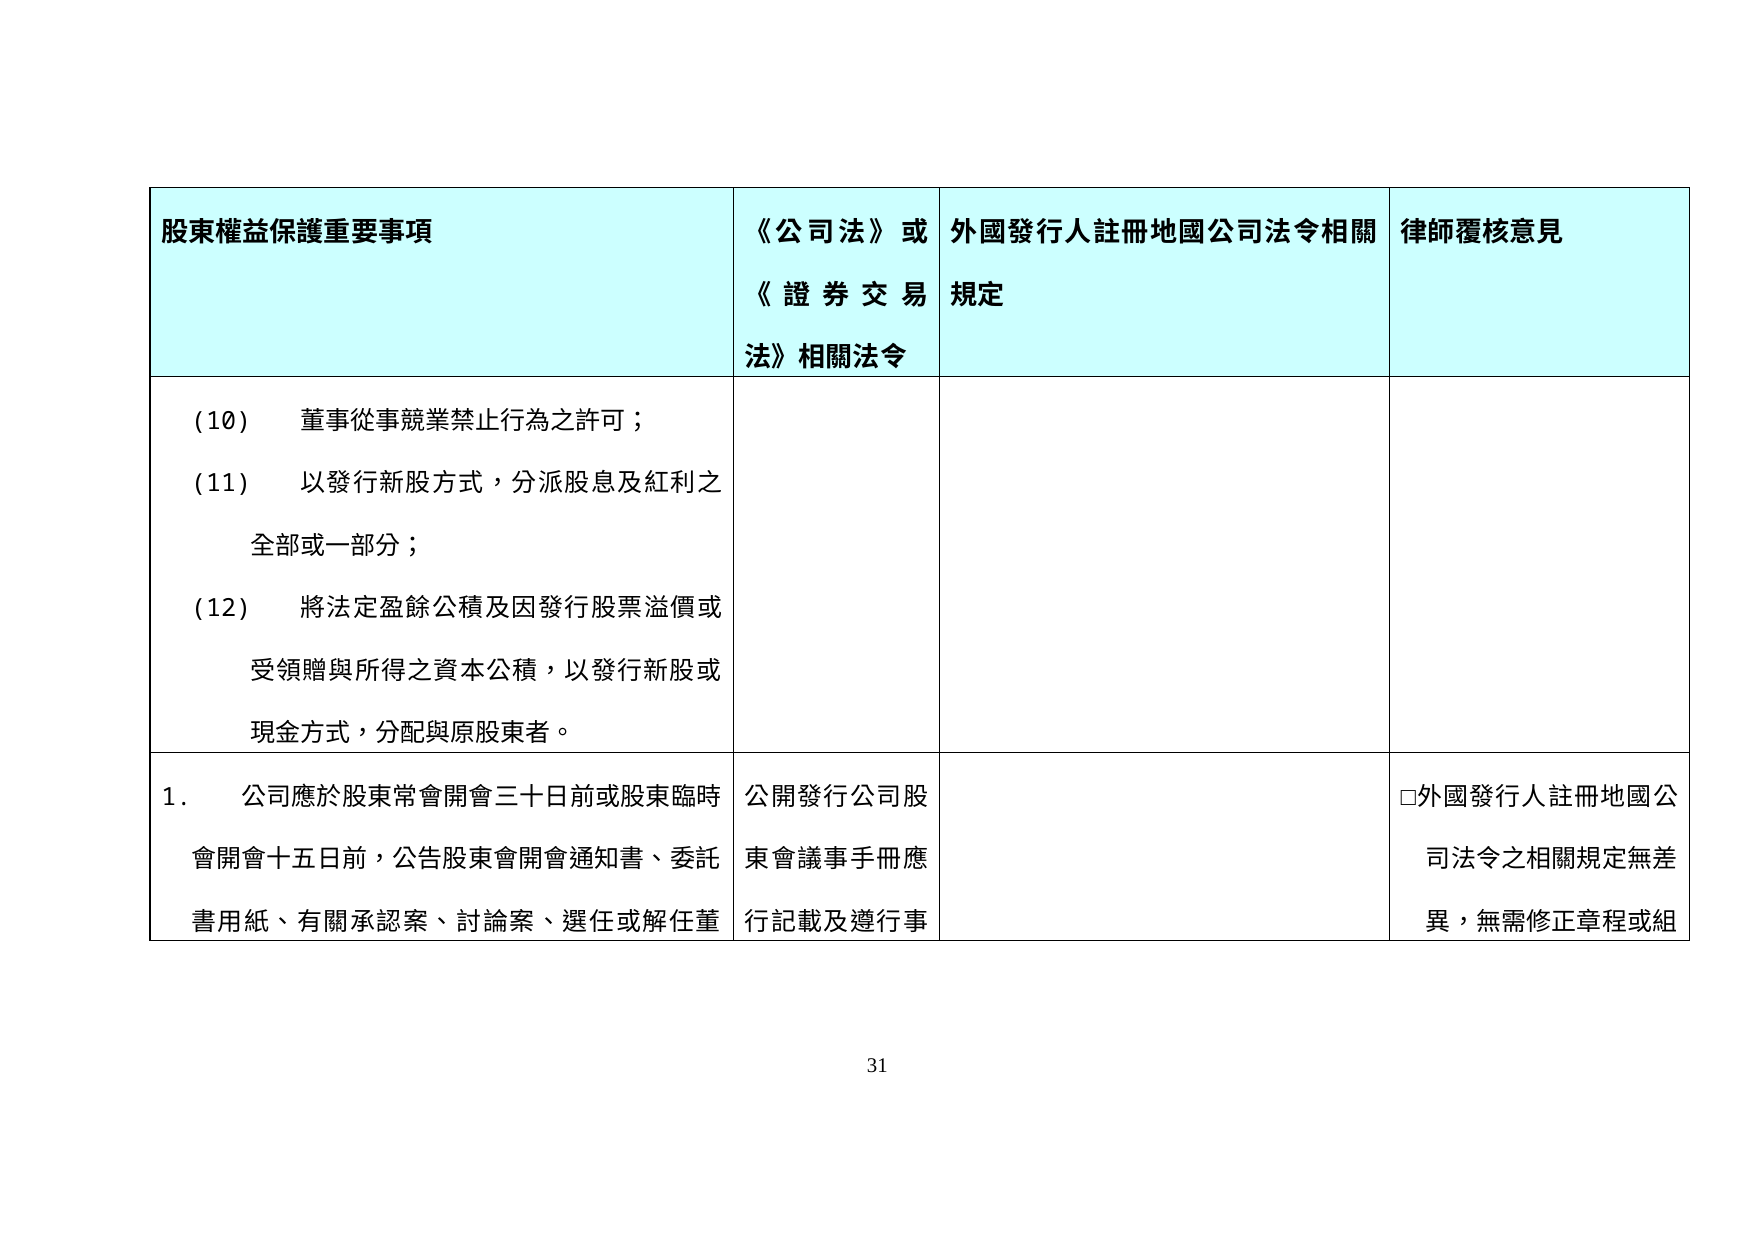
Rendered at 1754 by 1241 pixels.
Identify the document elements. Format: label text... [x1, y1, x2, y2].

table_cell [940, 377, 1389, 752]
table_header 律師覆核意見 [1390, 188, 1689, 376]
table_cell [940, 753, 1389, 940]
table_header 股東權益保護重要事項 [151, 188, 733, 376]
table_header 《公司法》或《證券交易法》相關法令 [734, 188, 939, 376]
table_cell □外國發行人註冊地國公司法令之相關規定無差異，無需修正章程或組 [1390, 753, 1689, 940]
table_cell 公司應於股東常會開會三十日前或股東臨時會開會十五日前，公告股東會開會通知書、委託書用紙、有關承認案、討論案、選任或解任董 [151, 753, 733, 940]
table_cell 公司法第170條 公司法第172條之2 公司法第172條之1 公司法第173條第1項、第2項、第173條之1 公司法第172條、證券交易法第26條之1、第43條之6 [734, 377, 939, 752]
table_cell [1390, 377, 1689, 752]
table_cell 1.股東常會每年至少須召集一次；應於每會計年度終了後六個月內召開。股東會由董事會召集之。 2.公司章程得訂明股東會開會時，以視訊會議或其他經中華民國公司法主管機關公告之方式為之。但因天災、事變或其他不可抗力情事，中華民國公司法主管機關得公告公司於一定期間內，得不經章程訂明，以視訊會議或其公告之方式開會。 3.股東會開會時，如以視訊會議為之，其股東以視訊參與會議者，視為親自出席。 4.有關股東會以視訊會議為之，公司應符合之條件、作業程序及其他應遵行事項，應遵循中華民國證券法令規定。 5.公司召開實體股東會應於中華民國境內為之。若於中華民國境外召開實體股東會，應於董事會決議或股東取得主管機關召集許可後二日內申報證券櫃檯買賣中心同意。 6.持有已發行股份總數百分之一以上股份之股東，得以書面或電子受理方式向公司提出股東常會議案。除提案股東持股未達百分之一、議案非股東會所得決議、議案於公告受理期間外提出、議案超過三百字或提案超過一項者外，董事會應列為議案。股東提案係為敦促公司增進公共利益或善盡社會責任之建議，董事會仍得列入議案。 7.股東繼續一年以上，持有已發行股份總數百分之三以上者，得以書面記明提議事項及理由，請求董事會召集股東臨時會。請求提出後十五日內，董事會不為召集之通知時，股東得報經主管機關許可，自行召集。 8.繼續三個月以上持有已發行股份總數過半數股份之股東，得自行召集股東臨時會。股東持股期間及持股數之計算，以停止股票過戶時之持股為準。 9.股東常會之召集，應於三十日前通知各股東；股東臨時會之召集，應於十五日前通知各股東。通知應載明召集事由；其通知經相對人同意者，得以電子方式為之。 10.下列事項，應在股東會召集事由中列舉並說明其主要內容，不得以臨時動議提出。其主要內容得置於證券主管機關或公司指定之網站，並應將其網址載明於通知： 選任或解任董事、監察人； 變更章程； 減資； 申請停止公開發行； 公司解散、合併、股份轉換、分割； 締結、變更或終止關於出租全部營業，委託經營或與他人經常共同經營之契約； 讓與全部或主要部分之營業或財產； 受讓他人全部營業或財產，對公司營運有重大影響者； 私募發行具股權性質之有價證券； 董事從事競業禁止行為之許可； 以發行新股方式，分派股息及紅利之全部或一部分； 將法定盈餘公積及因發行股票溢價或受領贈與所得之資本公積，以發行新股或現金方式，分配與原股東者。 [151, 377, 733, 752]
table_cell 公開發行公司股東會議事手冊應行記載及遵行事 [734, 753, 939, 940]
table_header 外國發行人註冊地國公司法令相關規定 [940, 188, 1389, 376]
